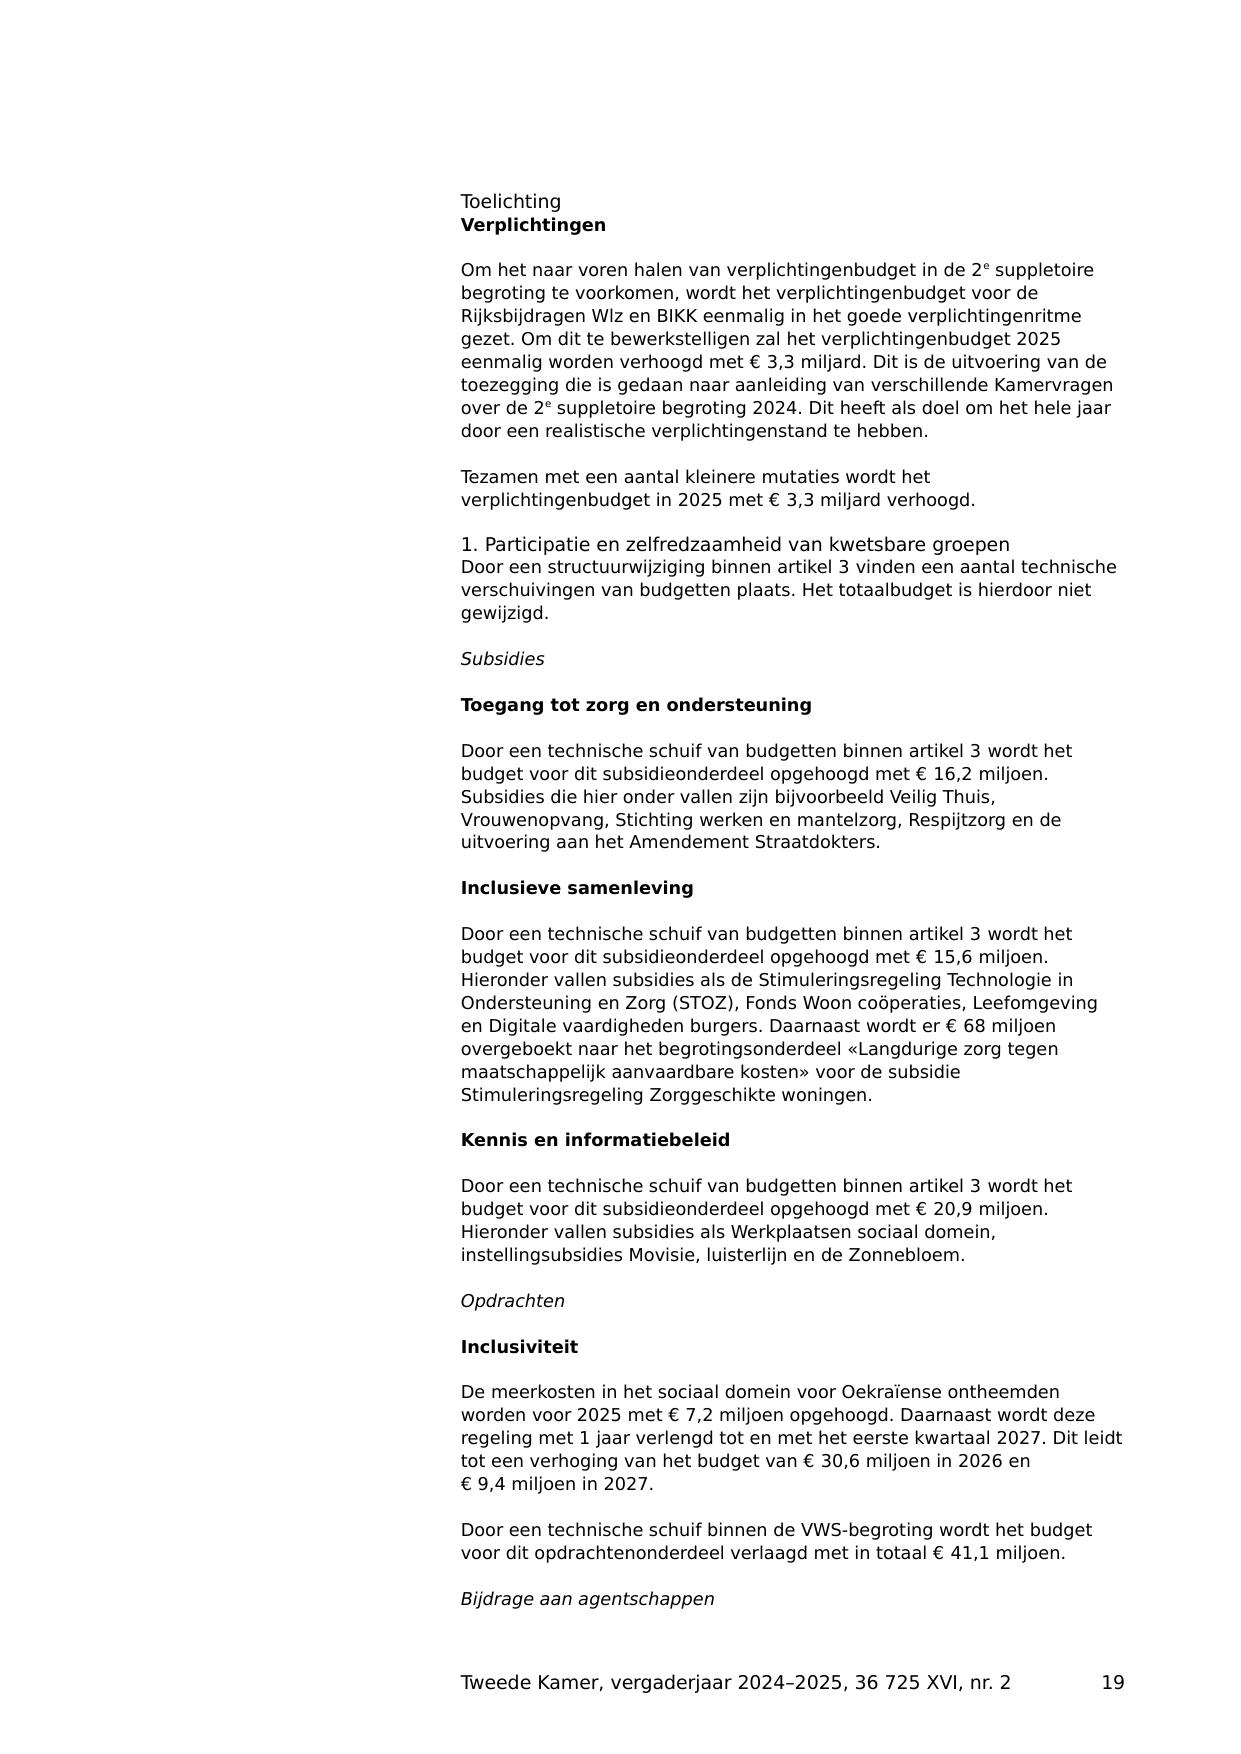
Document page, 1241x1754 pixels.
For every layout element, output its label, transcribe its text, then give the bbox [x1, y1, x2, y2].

title Toelichting [461, 191, 1125, 213]
text De meerkosten in het sociaal domein voor Oekraïense ontheemden worden voor 2025 met € 7,2 miljoen opgehoogd. Daarnaast wordt deze regeling met 1 jaar verlengd tot en met het eerste kwartaal 2027. Dit leidt tot een verhoging van het budget van € 30,6 miljoen in 2026 en € 9,4 miljoen in 2027. [461, 1381, 1125, 1495]
title 1. Participatie en zelfredzaamheid van kwetsbare groepen [461, 533, 1125, 556]
text Door een technische schuif van budgetten binnen artikel 3 wordt het budget voor dit subsidieonderdeel opgehoogd met € 15,6 miljoen. Hieronder vallen subsidies als de Stimuleringsregeling Technologie in Ondersteuning en Zorg (STOZ), Fonds Woon coöperaties, Leefomgeving en Digitale vaardigheden burgers. Daarnaast wordt er € 68 miljoen overgeboekt naar het begrotingsonderdeel «Langdurige zorg tegen maatschappelijk aanvaardbare kosten» voor de subsidie Stimuleringsregeling Zorggeschikte woningen. [461, 922, 1125, 1106]
text Opdrachten [461, 1289, 1125, 1312]
text Toegang tot zorg en ondersteuning [461, 693, 1125, 716]
text Door een structuurwijziging binnen artikel 3 vinden een aantal technische verschuivingen van budgetten plaats. Het totaalbudget is hierdoor niet gewijzigd. [461, 556, 1125, 624]
text Tezamen met een aantal kleinere mutaties wordt het verplichtingenbudget in 2025 met € 3,3 miljard verhoogd. [461, 465, 1125, 511]
text Verplichtingen [461, 213, 1125, 236]
text Door een technische schuif van budgetten binnen artikel 3 wordt het budget voor dit subsidieonderdeel opgehoogd met € 20,9 miljoen. Hieronder vallen subsidies als Werkplaatsen sociaal domein, instellingsubsidies Movisie, luisterlijn en de Zonnebloem. [461, 1174, 1125, 1266]
text Door een technische schuif van budgetten binnen artikel 3 wordt het budget voor dit subsidieonderdeel opgehoogd met € 16,2 miljoen. Subsidies die hier onder vallen zijn bijvoorbeeld Veilig Thuis, Vrouwenopvang, Stichting werken en mantelzorg, Respijtzorg en de uitvoering aan het Amendement Straatdokters. [461, 739, 1125, 853]
text Om het naar voren halen van verplichtingenbudget in de 2e suppletoire begroting te voorkomen, wordt het verplichtingenbudget voor de Rijksbijdragen Wlz en BIKK eenmalig in het goede verplichtingenritme gezet. Om dit te bewerkstelligen zal het verplichtingenbudget 2025 eenmalig worden verhoogd met € 3,3 miljard. Dit is de uitvoering van de toezegging die is gedaan naar aanleiding van verschillende Kamervragen over de 2e suppletoire begroting 2024. Dit heeft als doel om het hele jaar door een realistische verplichtingenstand te hebben. [461, 258, 1125, 442]
text Subsidies [461, 647, 1125, 670]
text Door een technische schuif binnen de VWS-begroting wordt het budget voor dit opdrachtenonderdeel verlaagd met in totaal € 41,1 miljoen. [461, 1518, 1125, 1564]
text Inclusieve samenleving [461, 876, 1125, 899]
text Bijdrage aan agentschappen [461, 1587, 1125, 1610]
text Kennis en informatiebeleid [461, 1128, 1125, 1151]
text Inclusiviteit [461, 1335, 1125, 1358]
